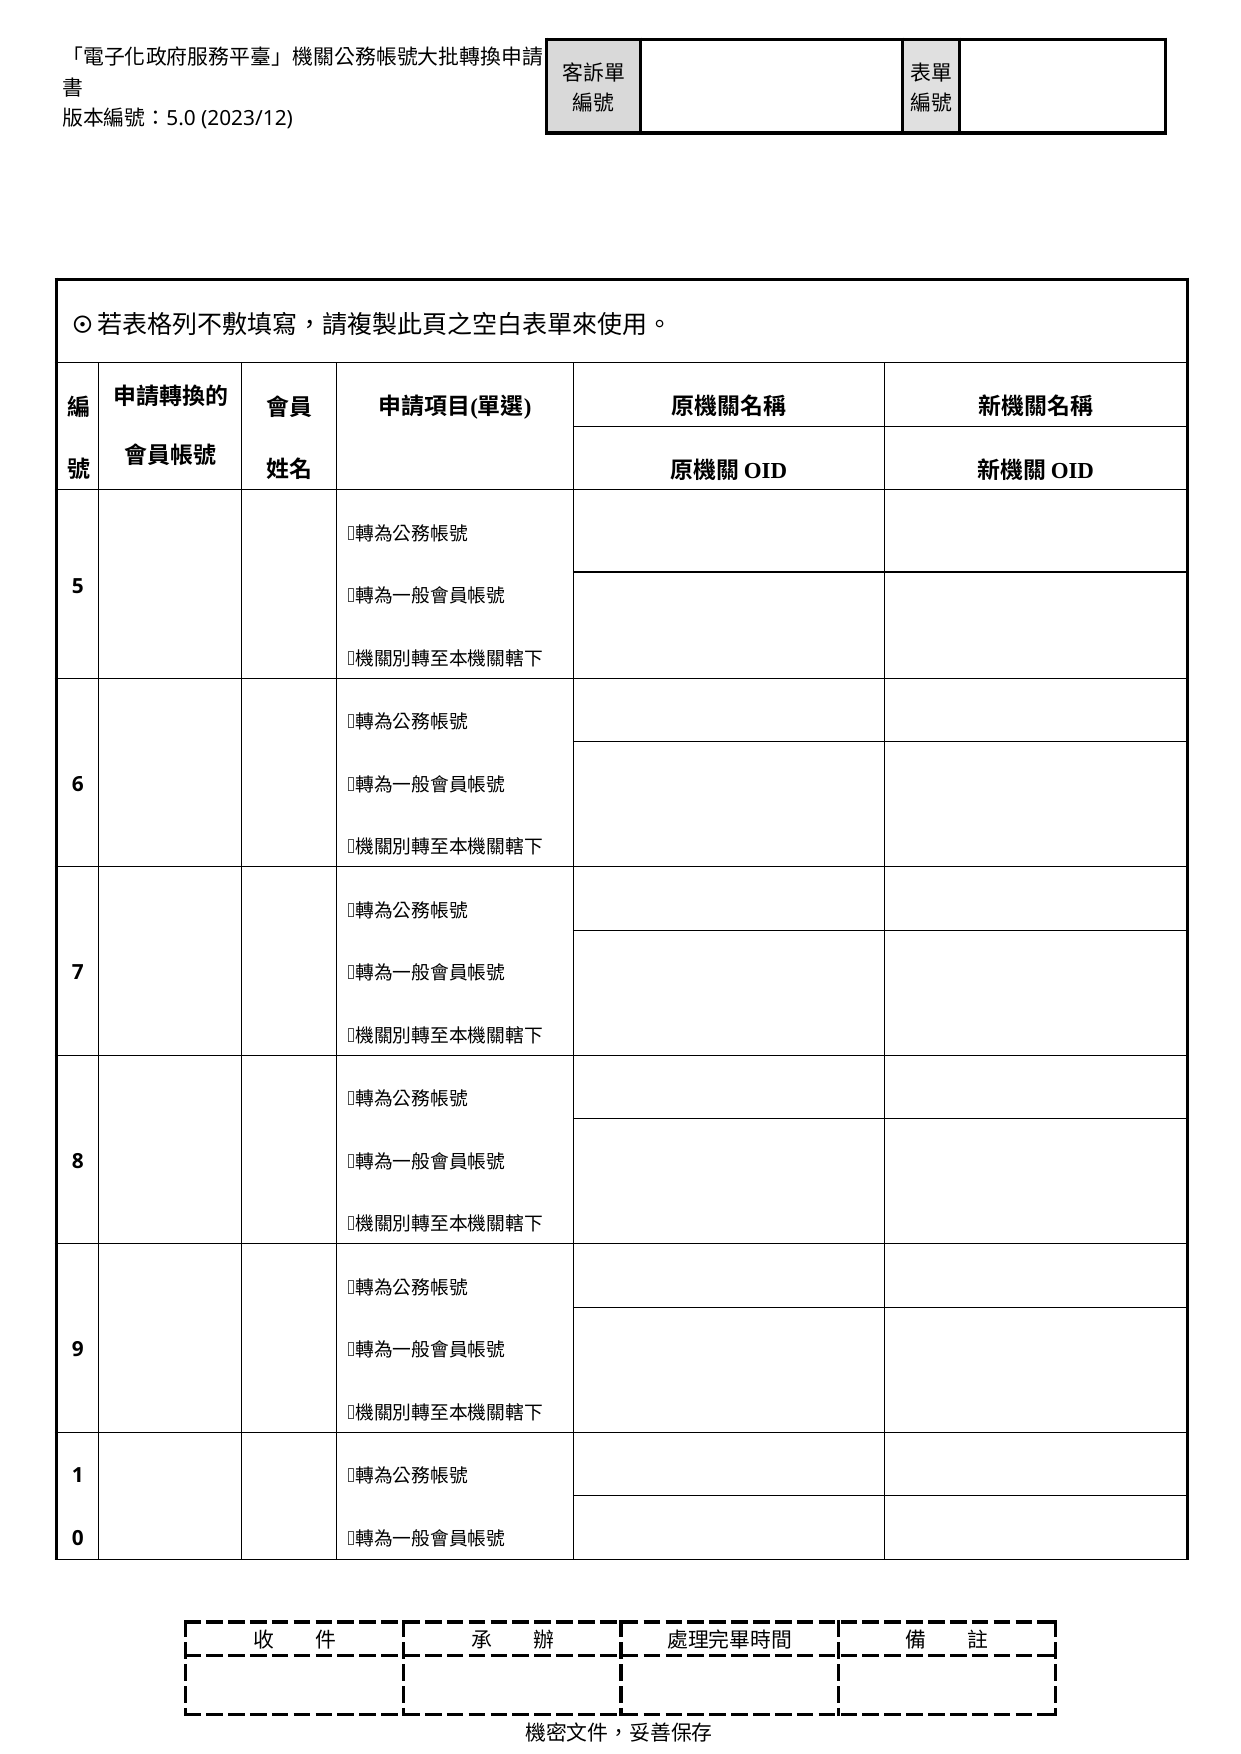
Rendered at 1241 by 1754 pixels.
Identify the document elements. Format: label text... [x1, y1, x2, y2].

table_cell 轉為公務帳號 轉為一般會員帳號 機關別轉至本機關轄下 [337, 490, 573, 678]
table_cell 9 [58, 1244, 98, 1432]
table_cell [885, 931, 1186, 1055]
table_cell [574, 1496, 884, 1559]
table_cell [574, 490, 884, 571]
table_cell [99, 1244, 241, 1432]
table_cell [574, 679, 884, 741]
table_cell [574, 1119, 884, 1243]
table_cell 6 [58, 679, 98, 866]
table_cell [885, 573, 1186, 678]
table_cell 新機關OID [885, 427, 1186, 489]
table_cell 轉為公務帳號 轉為一般會員帳號 機關別轉至本機關轄下 [337, 1244, 573, 1432]
table_cell [574, 867, 884, 930]
table_cell 編號 [58, 363, 98, 489]
table_cell [885, 490, 1186, 571]
table_cell [885, 1119, 1186, 1243]
table_cell 7 [58, 867, 98, 1055]
table_header ⊙若表格列不敷填寫，請複製此頁之空白表單來使用。 [58, 281, 1186, 362]
table_cell [242, 679, 336, 866]
table_cell [885, 867, 1186, 930]
table_cell [885, 1244, 1186, 1307]
table_cell [885, 1308, 1186, 1432]
table_cell 轉為公務帳號 轉為一般會員帳號 機關別轉至本機關轄下 [337, 1433, 573, 1559]
table_cell 原機關名稱 [574, 363, 884, 426]
table_cell [885, 1433, 1186, 1495]
table_cell [574, 1244, 884, 1307]
table_cell [99, 867, 241, 1055]
table_cell 8 [58, 1056, 98, 1243]
table_cell [99, 1433, 241, 1559]
table_cell 申請項目(單選) [337, 363, 573, 489]
table_cell 5 [58, 490, 98, 678]
table_cell [885, 1496, 1186, 1559]
table_cell [99, 490, 241, 678]
table_cell [99, 679, 241, 866]
table_cell [242, 867, 336, 1055]
table_cell [885, 679, 1186, 741]
table_cell 會員 姓名 [242, 363, 336, 489]
table_cell [574, 1433, 884, 1495]
table_cell 10 [58, 1433, 98, 1559]
table_cell [885, 742, 1186, 866]
table_cell 原機關OID [574, 427, 884, 489]
table_cell 轉為公務帳號 轉為一般會員帳號 機關別轉至本機關轄下 [337, 867, 573, 1055]
table_cell 新機關名稱 [885, 363, 1186, 426]
table_cell [574, 1308, 884, 1432]
table_cell [574, 573, 884, 678]
table_cell [574, 931, 884, 1055]
table_cell [574, 742, 884, 866]
table_cell 轉為公務帳號 轉為一般會員帳號 機關別轉至本機關轄下 [337, 1056, 573, 1243]
table_cell [242, 1433, 336, 1559]
table_cell 申請轉換的 會員帳號 [99, 363, 241, 489]
table_cell [242, 1244, 336, 1432]
table_cell [885, 1056, 1186, 1118]
table_cell [99, 1056, 241, 1243]
table_cell [242, 490, 336, 678]
table_cell [242, 1056, 336, 1243]
table_cell 轉為公務帳號 轉為一般會員帳號 機關別轉至本機關轄下 [337, 679, 573, 866]
table_cell [574, 1056, 884, 1118]
